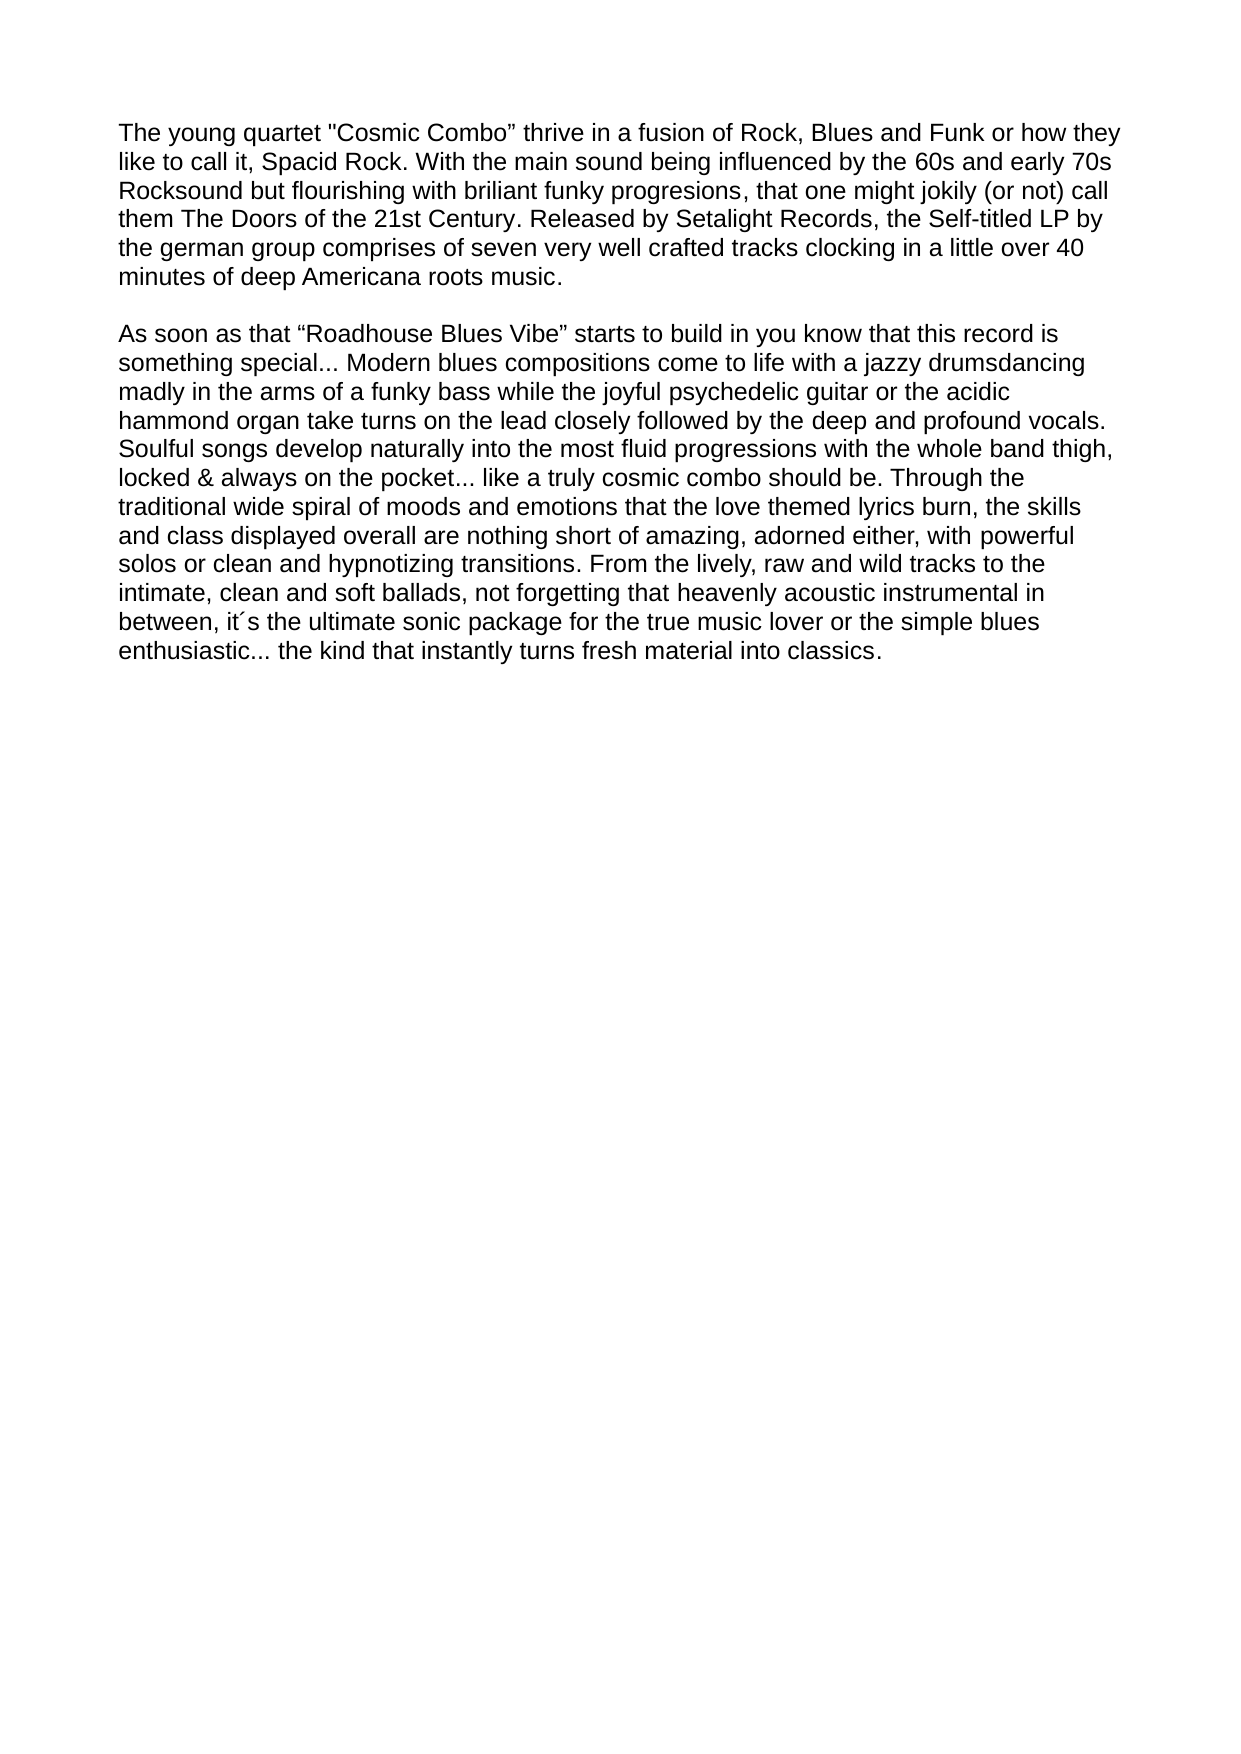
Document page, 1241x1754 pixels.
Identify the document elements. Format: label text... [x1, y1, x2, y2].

text The young quartet "Cosmic Combo” thrive in a fusion of Rock, Blues and Funk or how they like to call it, Spacid Rock. With the main sound being influenced by the 60s and early 70s Rocksound but flourishing with briliant funky progresions, that one might jokily (or not) call them The Doors of the 21st Century. Released by Setalight Records, the Self-titled LP by the german group comprises of seven very well crafted tracks clocking in a little over 40 minutes of deep Americana roots music. As soon as that “Roadhouse Blues Vibe” starts to build in you know that this record is something special... Modern blues compositions come to life with a jazzy drumsdancing madly in the arms of a funky bass while the joyful psychedelic guitar or the acidic hammond organ take turns on the lead closely followed by the deep and profound vocals. Soulful songs develop naturally into the most fluid progressions with the whole band thigh, locked & always on the pocket... like a truly cosmic combo should be. Through the traditional wide spiral of moods and emotions that the love themed lyrics burn, the skills and class displayed overall are nothing short of amazing, adorned either, with powerful solos or clean and hypnotizing transitions. From the lively, raw and wild tracks to the intimate, clean and soft ballads, not forgetting that heavenly acoustic instrumental in between, it´s the ultimate sonic package for the true music lover or the simple blues enthusiastic... the kind that instantly turns fresh material into classics. [118, 118, 1122, 664]
